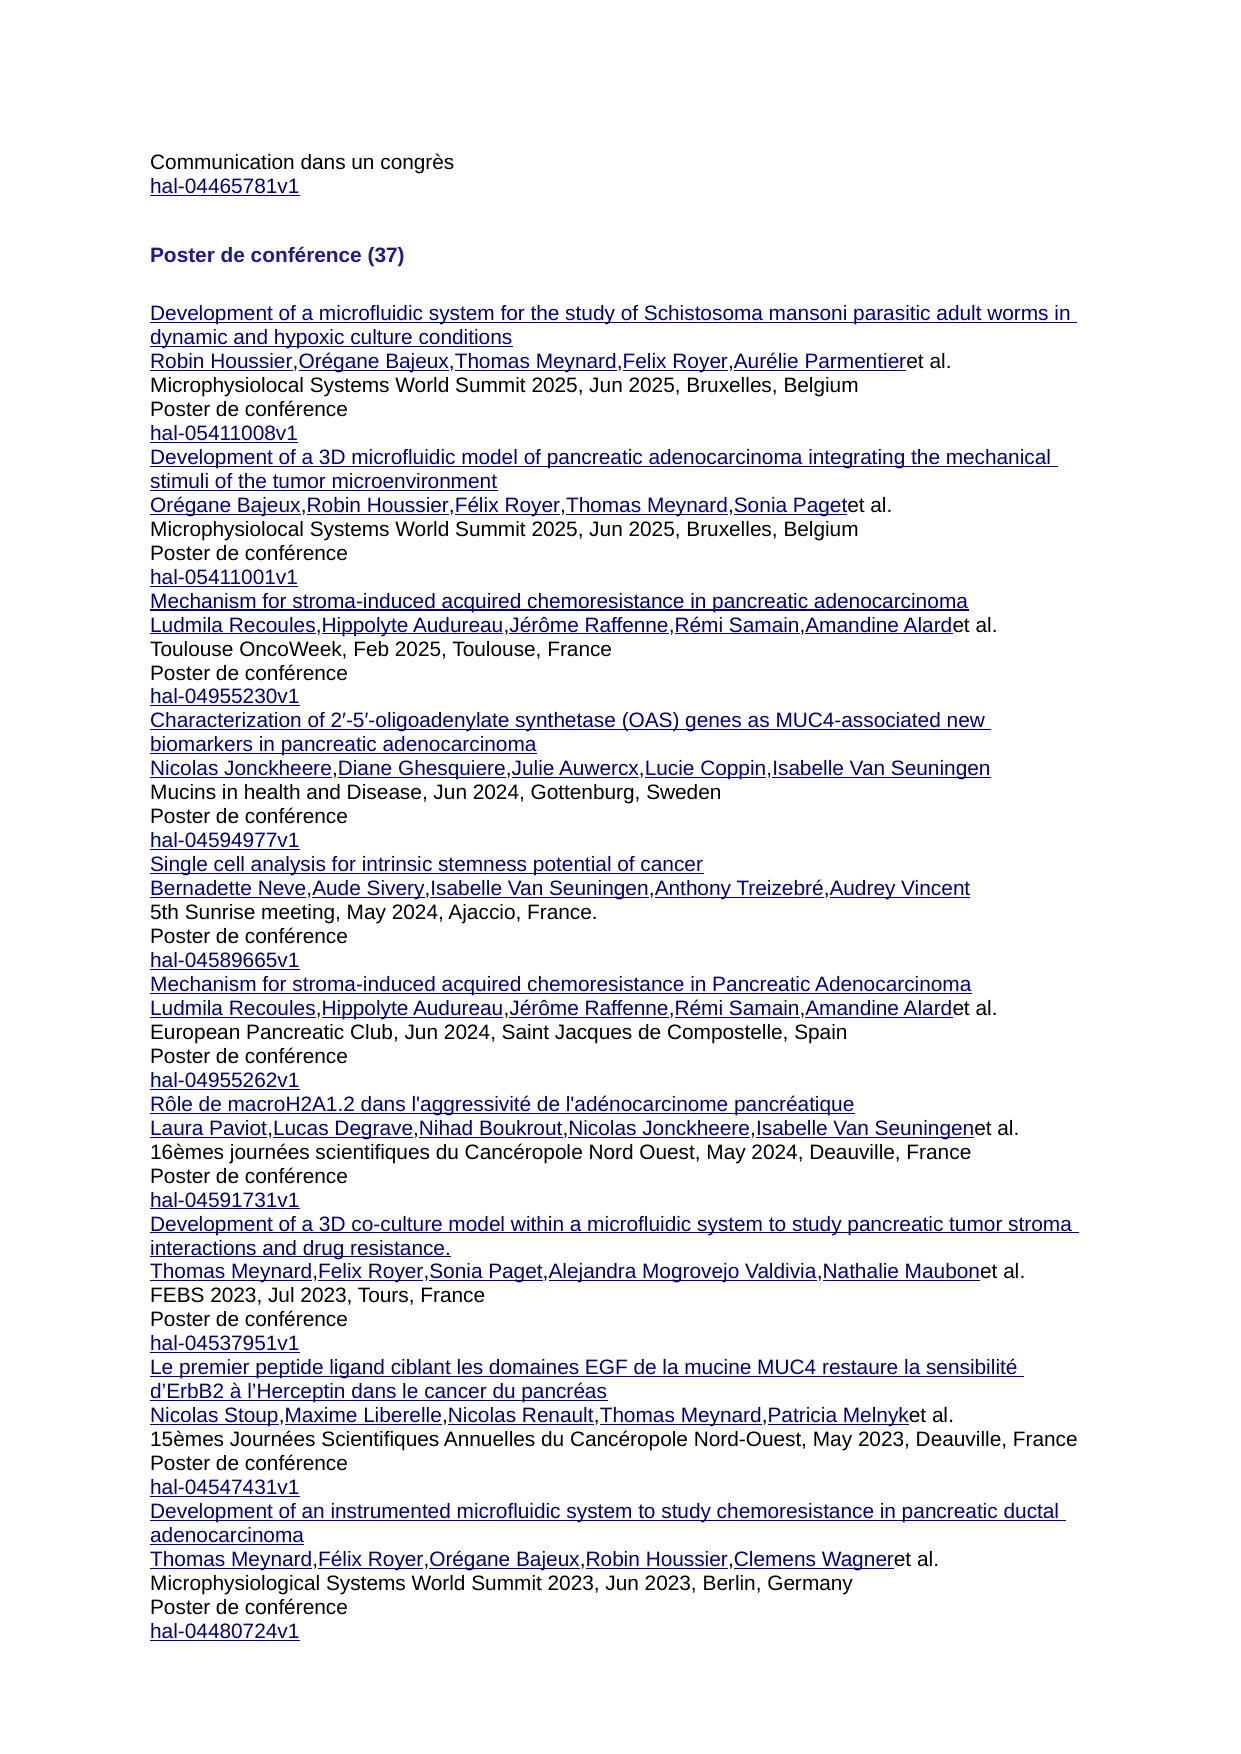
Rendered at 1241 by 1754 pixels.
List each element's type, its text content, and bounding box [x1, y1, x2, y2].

table_cell Development of an instrumented microfluidic system to study chemoresistance in pancreatic ductal adenocarcinoma Thomas Meynard,Félix Royer,Orégane Bajeux,Robin Houssier,Clemens Wagneret al. Microphysiological Systems World Summit 2023, Jun 2023, Berlin, Germany Poster de conférence hal-04480724v1 [150, 1499, 1090, 1643]
table_cell Communication dans un congrès hal-04465781v1 [150, 150, 1090, 198]
table_cell Single cell analysis for intrinsic stemness potential of cancer Bernadette Neve,Aude Sivery,Isabelle Van Seuningen,Anthony Treizebré,Audrey Vincent 5th Sunrise meeting, May 2024, Ajaccio, France. Poster de conférence hal-04589665v1 [150, 852, 1090, 972]
table_header Development of a microfluidic system for the study of Schistosoma mansoni parasitic adult worms in dynamic and hypoxic culture conditions Robin Houssier,Orégane Bajeux,Thomas Meynard,Felix Royer,Aurélie Parmentieret al. Microphysiolocal Systems World Summit 2025, Jun 2025, Bruxelles, Belgium Poster de conférence hal-05411008v1 [150, 301, 1090, 445]
table_cell Rôle de macroH2A1.2 dans l'aggressivité de l'adénocarcinome pancréatique Laura Paviot,Lucas Degrave,Nihad Boukrout,Nicolas Jonckheere,Isabelle Van Seuningenet al. 16èmes journées scientifiques du Cancéropole Nord Ouest, May 2024, Deauville, France Poster de conférence hal-04591731v1 [150, 1092, 1090, 1211]
table_cell Development of a 3D co-culture model within a microfluidic system to study pancreatic tumor stroma interactions and drug resistance. Thomas Meynard,Felix Royer,Sonia Paget,Alejandra Mogrovejo Valdivia,Nathalie Maubonet al. FEBS 2023, Jul 2023, Tours, France Poster de conférence hal-04537951v1 [150, 1211, 1090, 1355]
table_cell Mechanism for stroma-induced acquired chemoresistance in Pancreatic Adenocarcinoma Ludmila Recoules,Hippolyte Audureau,Jérôme Raffenne,Rémi Samain,Amandine Alardet al. European Pancreatic Club, Jun 2024, Saint Jacques de Compostelle, Spain Poster de conférence hal-04955262v1 [150, 972, 1090, 1092]
table_cell Development of a 3D microfluidic model of pancreatic adenocarcinoma integrating the mechanical stimuli of the tumor microenvironment Orégane Bajeux,Robin Houssier,Félix Royer,Thomas Meynard,Sonia Pagetet al. Microphysiolocal Systems World Summit 2025, Jun 2025, Bruxelles, Belgium Poster de conférence hal-05411001v1 [150, 445, 1090, 588]
table_cell Mechanism for stroma-induced acquired chemoresistance in pancreatic adenocarcinoma Ludmila Recoules,Hippolyte Audureau,Jérôme Raffenne,Rémi Samain,Amandine Alardet al. Toulouse OncoWeek, Feb 2025, Toulouse, France Poster de conférence hal-04955230v1 [150, 589, 1090, 708]
table_cell Characterization of 2′-5′-oligoadenylate synthetase (OAS) genes as MUC4-associated new biomarkers in pancreatic adenocarcinoma Nicolas Jonckheere,Diane Ghesquiere,Julie Auwercx,Lucie Coppin,Isabelle Van Seuningen Mucins in health and Disease, Jun 2024, Gottenburg, Sweden Poster de conférence hal-04594977v1 [150, 708, 1090, 852]
table_cell Le premier peptide ligand ciblant les domaines EGF de la mucine MUC4 restaure la sensibilité d’ErbB2 à l’Herceptin dans le cancer du pancréas Nicolas Stoup,Maxime Liberelle,Nicolas Renault,Thomas Meynard,Patricia Melnyket al. 15èmes Journées Scientifiques Annuelles du Cancéropole Nord-Ouest, May 2023, Deauville, France Poster de conférence hal-04547431v1 [150, 1355, 1090, 1499]
subtitle Poster de conférence (37) [150, 243, 1090, 267]
